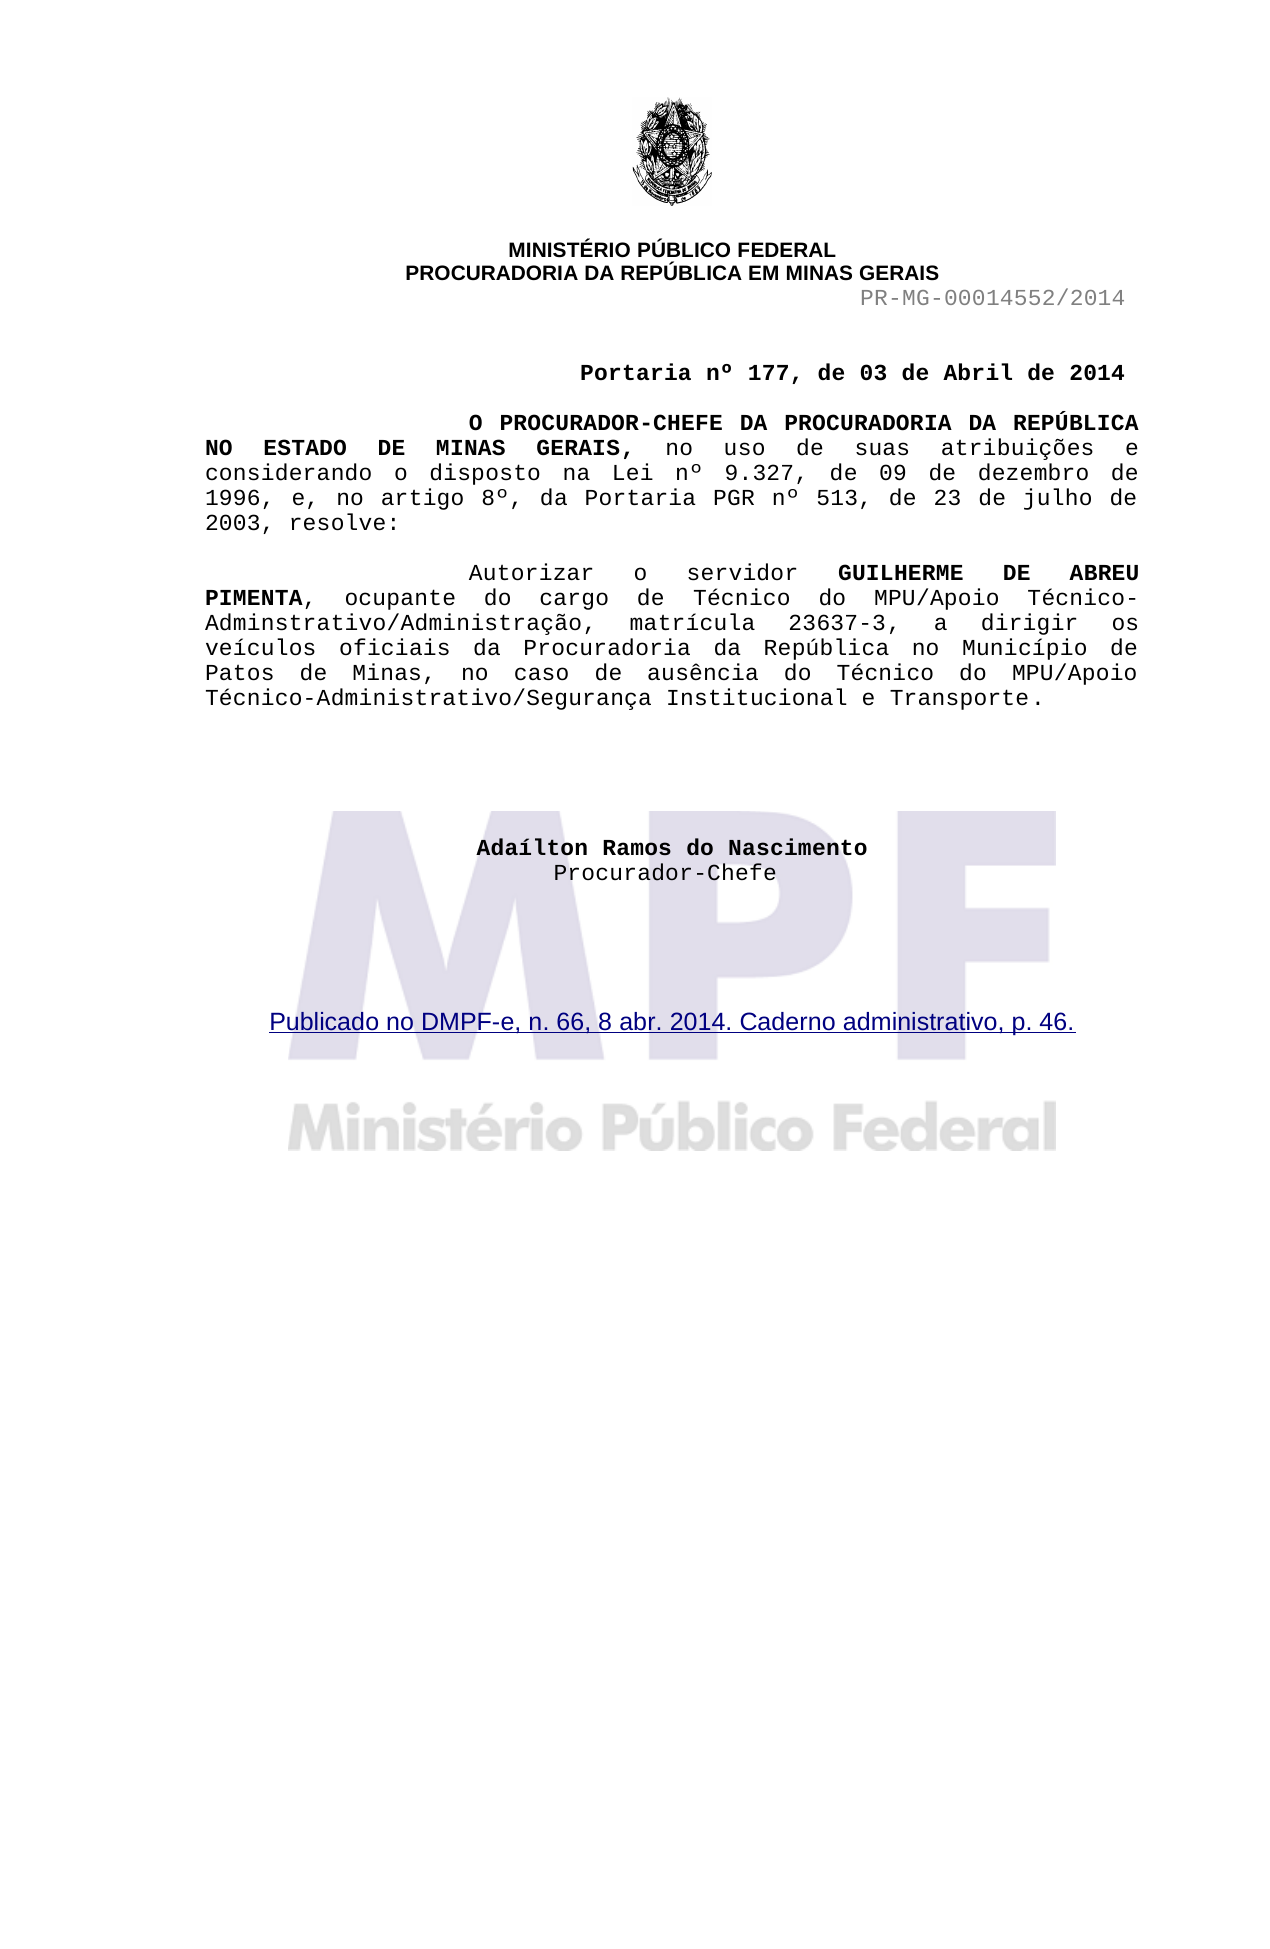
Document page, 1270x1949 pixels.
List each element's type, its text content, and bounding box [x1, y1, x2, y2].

text Publicado no DMPF-e, n. 66, 8 abr. 2014. Caderno administrativo, p. 46. [205, 1010, 1140, 1035]
text O PROCURADOR-CHEFE DA PROCURADORIA DA REPÚBLICA NO ESTADO DE MINAS GERAIS, no uso de suas atribuições e considerando o disposto na Lei nº 9.327, de 09 de dezembro de 1996, e, no artigo 8º, da Portaria PGR nº 513, de 23 de julho de 2003, resolve: [205, 410, 1140, 535]
picture [632, 97, 712, 206]
picture [288, 885, 1056, 1010]
picture [288, 1035, 1056, 1151]
text Procurador-Chefe [205, 860, 1140, 885]
text Autorizar o servidor Guilherme de abreu pimenta, ocupante do cargo de Técnico do MPU/Apoio Técnico-Adminstrativo/Administração, matrícula 23637-3, a dirigir os veículos oficiais da Procuradoria da República no Município de Patos de Minas, no caso de ausência do Técnico do MPU/Apoio Técnico-Administrativo/Segurança Institucional e Transporte. [205, 560, 1140, 710]
picture [288, 811, 1056, 835]
text Portaria nº 177, de 03 de Abril de 2014 [205, 360, 1140, 385]
text Adaílton Ramos do Nascimento [205, 835, 1140, 860]
text PR-MG-00014552/2014 [205, 285, 1140, 310]
